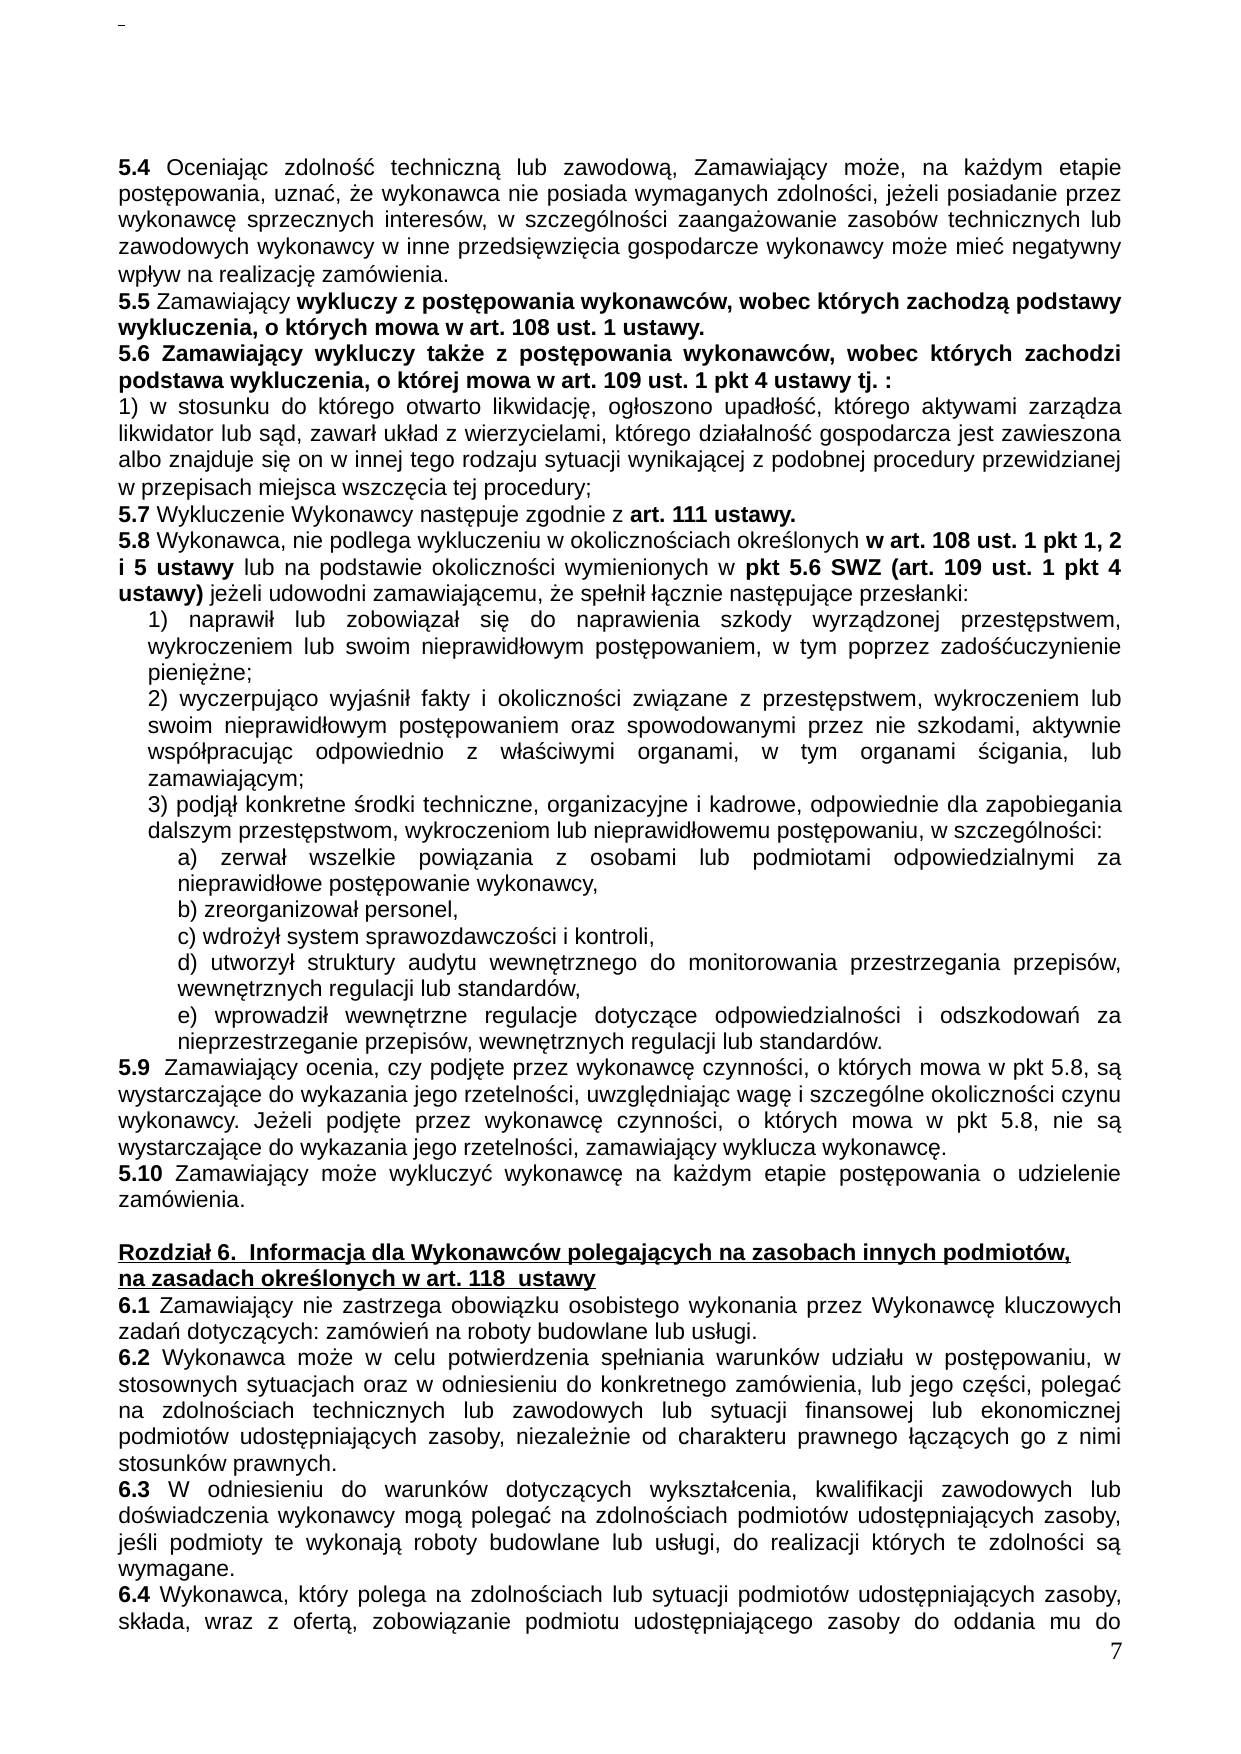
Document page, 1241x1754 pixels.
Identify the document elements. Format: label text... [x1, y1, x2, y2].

text 5.10 Zamawiający może wykluczyć wykonawcę na każdym etapie postępowania o udzielenie zamówienia. [118, 1160, 1122, 1212]
text 6.1 Zamawiający nie zastrzega obowiązku osobistego wykonania przez Wykonawcę kluczowych zadań dotyczących: zamówień na roboty budowlane lub usługi. [118, 1292, 1122, 1344]
text 5.6 Zamawiający wykluczy także z postępowania wykonawców, wobec których zachodzi podstawa wykluczenia, o której mowa w art. 109 ust. 1 pkt 4 ustawy tj. : [118, 340, 1122, 393]
text 5.4 Oceniając zdolność techniczną lub zawodową, Zamawiający może, na każdym etapie postępowania, uznać, że wykonawca nie posiada wymaganych zdolności, jeżeli posiadanie przez wykonawcę sprzecznych interesów, w szczególności zaangażowanie zasobów technicznych lub zawodowych wykonawcy w inne przedsięwzięcia gospodarcze wykonawcy może mieć negatywny wpływ na realizację zamówienia. [118, 153, 1122, 288]
text a) zerwał wszelkie powiązania z osobami lub podmiotami odpowiedzialnymi za nieprawidłowe postępowanie wykonawcy, [177, 843, 1122, 896]
text 1) naprawił lub zobowiązał się do naprawienia szkody wyrządzonej przestępstwem, wykroczeniem lub swoim nieprawidłowym postępowaniem, w tym poprzez zadośćuczynienie pieniężne; [148, 606, 1122, 685]
text 1) w stosunku do którego otwarto likwidację, ogłoszono upadłość, którego aktywami zarządza likwidator lub sąd, zawarł układ z wierzycielami, którego działalność gospodarcza jest zawieszona albo znajduje się on w innej tego rodzaju sytuacji wynikającej z podobnej procedury przewidzianej w przepisach miejsca wszczęcia tej procedury; [118, 393, 1122, 501]
text Rozdział 6. Informacja dla Wykonawców polegających na zasobach innych podmiotów, na zasadach określonych w art. 118 ustawy [118, 1239, 1122, 1292]
text 5.9 Zamawiający ocenia, czy podjęte przez wykonawcę czynności, o których mowa w pkt 5.8, są wystarczające do wykazania jego rzetelności, uwzględniając wagę i szczególne okoliczności czynu wykonawcy. Jeżeli podjęte przez wykonawcę czynności, o których mowa w pkt 5.8, nie są wystarczające do wykazania jego rzetelności, zamawiający wyklucza wykonawcę. [118, 1054, 1122, 1160]
text 6.3 W odniesieniu do warunków dotyczących wykształcenia, kwalifikacji zawodowych lub doświadczenia wykonawcy mogą polegać na zdolnościach podmiotów udostępniających zasoby, jeśli podmioty te wykonają roboty budowlane lub usługi, do realizacji których te zdolności są wymagane. [118, 1476, 1122, 1581]
text 5.7 Wykluczenie Wykonawcy następuje zgodnie z art. 111 ustawy. [118, 501, 1122, 527]
text 6.4 Wykonawca, który polega na zdolnościach lub sytuacji podmiotów udostępniających zasoby, składa, wraz z ofertą, zobowiązanie podmiotu udostępniającego zasoby do oddania mu do [118, 1581, 1122, 1634]
text 5.5 Zamawiający wykluczy z postępowania wykonawców, wobec których zachodzą podstawy wykluczenia, o których mowa w art. 108 ust. 1 ustawy. [118, 288, 1122, 340]
text b) zreorganizował personel, [177, 896, 1122, 923]
text 6.2 Wykonawca może w celu potwierdzenia spełniania warunków udziału w postępowaniu, w stosownych sytuacjach oraz w odniesieniu do konkretnego zamówienia, lub jego części, polegać na zdolnościach technicznych lub zawodowych lub sytuacji finansowej lub ekonomicznej podmiotów udostępniających zasoby, niezależnie od charakteru prawnego łączących go z nimi stosunków prawnych. [118, 1344, 1122, 1476]
text e) wprowadził wewnętrzne regulacje dotyczące odpowiedzialności i odszkodowań za nieprzestrzeganie przepisów, wewnętrznych regulacji lub standardów. [177, 1002, 1122, 1054]
text d) utworzył struktury audytu wewnętrznego do monitorowania przestrzegania przepisów, wewnętrznych regulacji lub standardów, [177, 949, 1122, 1002]
text 2) wyczerpująco wyjaśnił fakty i okoliczności związane z przestępstwem, wykroczeniem lub swoim nieprawidłowym postępowaniem oraz spowodowanymi przez nie szkodami, aktywnie współpracując odpowiednio z właściwymi organami, w tym organami ścigania, lub zamawiającym; [148, 685, 1122, 791]
text c) wdrożył system sprawozdawczości i kontroli, [177, 923, 1122, 949]
text 3) podjął konkretne środki techniczne, organizacyjne i kadrowe, odpowiednie dla zapobiegania dalszym przestępstwom, wykroczeniom lub nieprawidłowemu postępowaniu, w szczególności: [148, 791, 1122, 843]
text 5.8 Wykonawca, nie podlega wykluczeniu w okolicznościach określonych w art. 108 ust. 1 pkt 1, 2 i 5 ustawy lub na podstawie okoliczności wymienionych w pkt 5.6 SWZ (art. 109 ust. 1 pkt 4 ustawy) jeżeli udowodni zamawiającemu, że spełnił łącznie następujące przesłanki: [118, 527, 1122, 606]
